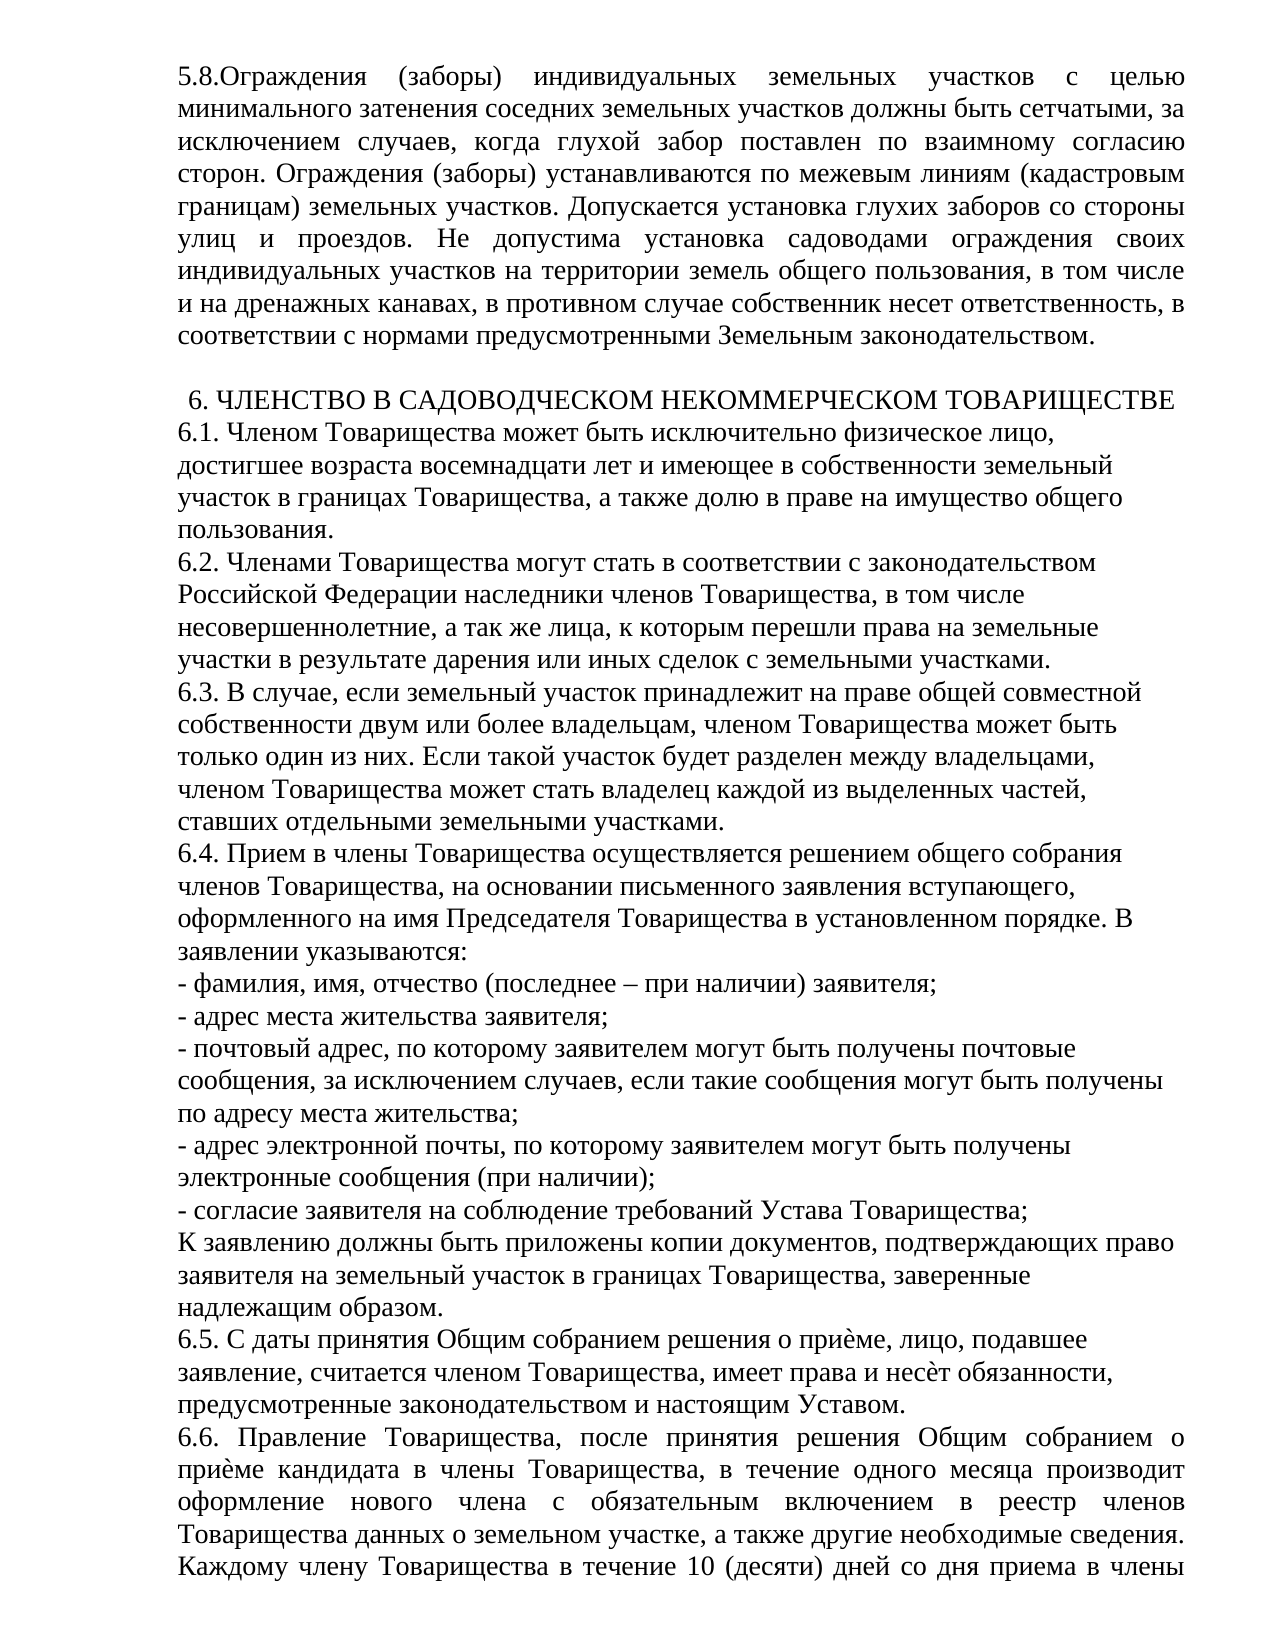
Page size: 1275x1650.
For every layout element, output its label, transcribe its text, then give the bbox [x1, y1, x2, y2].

text 6.4. Прием в члены Товарищества осуществляется решением общего собрания членов Товарищества, на основании письменного заявления вступающего, оформленного на имя Председателя Товарищества в установленном порядке. В заявлении указываются: [177, 837, 1186, 966]
text К заявлению должны быть приложены копии документов, подтверждающих право заявителя на земельный участок в границах Товарищества, заверенные надлежащим образом. [177, 1225, 1186, 1322]
text 5.8.Ограждения (заборы) индивидуальных земельных участков с целью минимального затенения соседних земельных участков должны быть сетчатыми, за исключением случаев, когда глухой забор поставлен по взаимному согласию сторон. Ограждения (заборы) устанавливаются по межевым линиям (кадастровым границам) земельных участков. Допускается установка глухих заборов со стороны улиц и проездов. Не допустима установка садоводами ограждения своих индивидуальных участков на территории земель общего пользования, в том числе и на дренажных канавах, в противном случае собственник несет ответственность, в соответствии с нормами предусмотренными Земельным законодательством. [177, 59, 1186, 351]
text 6.6. Правление Товарищества, после принятия решения Общим собранием о приѐме кандидата в члены Товарищества, в течение одного месяца производит оформление нового члена с обязательным включением в реестр членов Товарищества данных о земельном участке, а также другие необходимые сведения. Каждому члену Товарищества в течение 10 (десяти) дней со дня приема в члены [177, 1420, 1186, 1582]
text - согласие заявителя на соблюдение требований Устава Товарищества; [177, 1193, 1186, 1225]
text 6.3. В случае, если земельный участок принадлежит на праве общей совместной собственности двум или более владельцам, членом Товарищества может быть только один из них. Если такой участок будет разделен между владельцами, членом Товарищества может стать владелец каждой из выделенных частей, ставших отдельными земельными участками. [177, 674, 1186, 837]
text - почтовый адрес, по которому заявителем могут быть получены почтовые сообщения, за исключением случаев, если такие сообщения могут быть получены по адресу места жительства; [177, 1031, 1186, 1128]
text - фамилия, имя, отчество (последнее – при наличии) заявителя; [177, 966, 1186, 998]
text 6.2. Членами Товарищества могут стать в соответствии с законодательством Российской Федерации наследники членов Товарищества, в том числе несовершеннолетние, а так же лица, к которым перешли права на земельные участки в результате дарения или иных сделок с земельными участками. [177, 545, 1186, 674]
text - адрес места жительства заявителя; [177, 998, 1186, 1031]
text - адрес электронной почты, по которому заявителем могут быть получены электронные сообщения (при наличии); [177, 1128, 1186, 1193]
text 6.5. С даты принятия Общим собранием решения о приѐме, лицо, подавшее заявление, считается членом Товарищества, имеет права и несѐт обязанности, предусмотренные законодательством и настоящим Уставом. [177, 1322, 1186, 1420]
text 6.1. Членом Товарищества может быть исключительно физическое лицо, достигшее возраста восемнадцати лет и имеющее в собственности земельный участок в границах Товарищества, а также долю в праве на имущество общего пользования. [177, 415, 1186, 545]
text 6. ЧЛЕНСТВО В САДОВОДЧЕСКОМ НЕКОММЕРЧЕСКОМ ТОВАРИЩЕСТВЕ [177, 383, 1186, 415]
